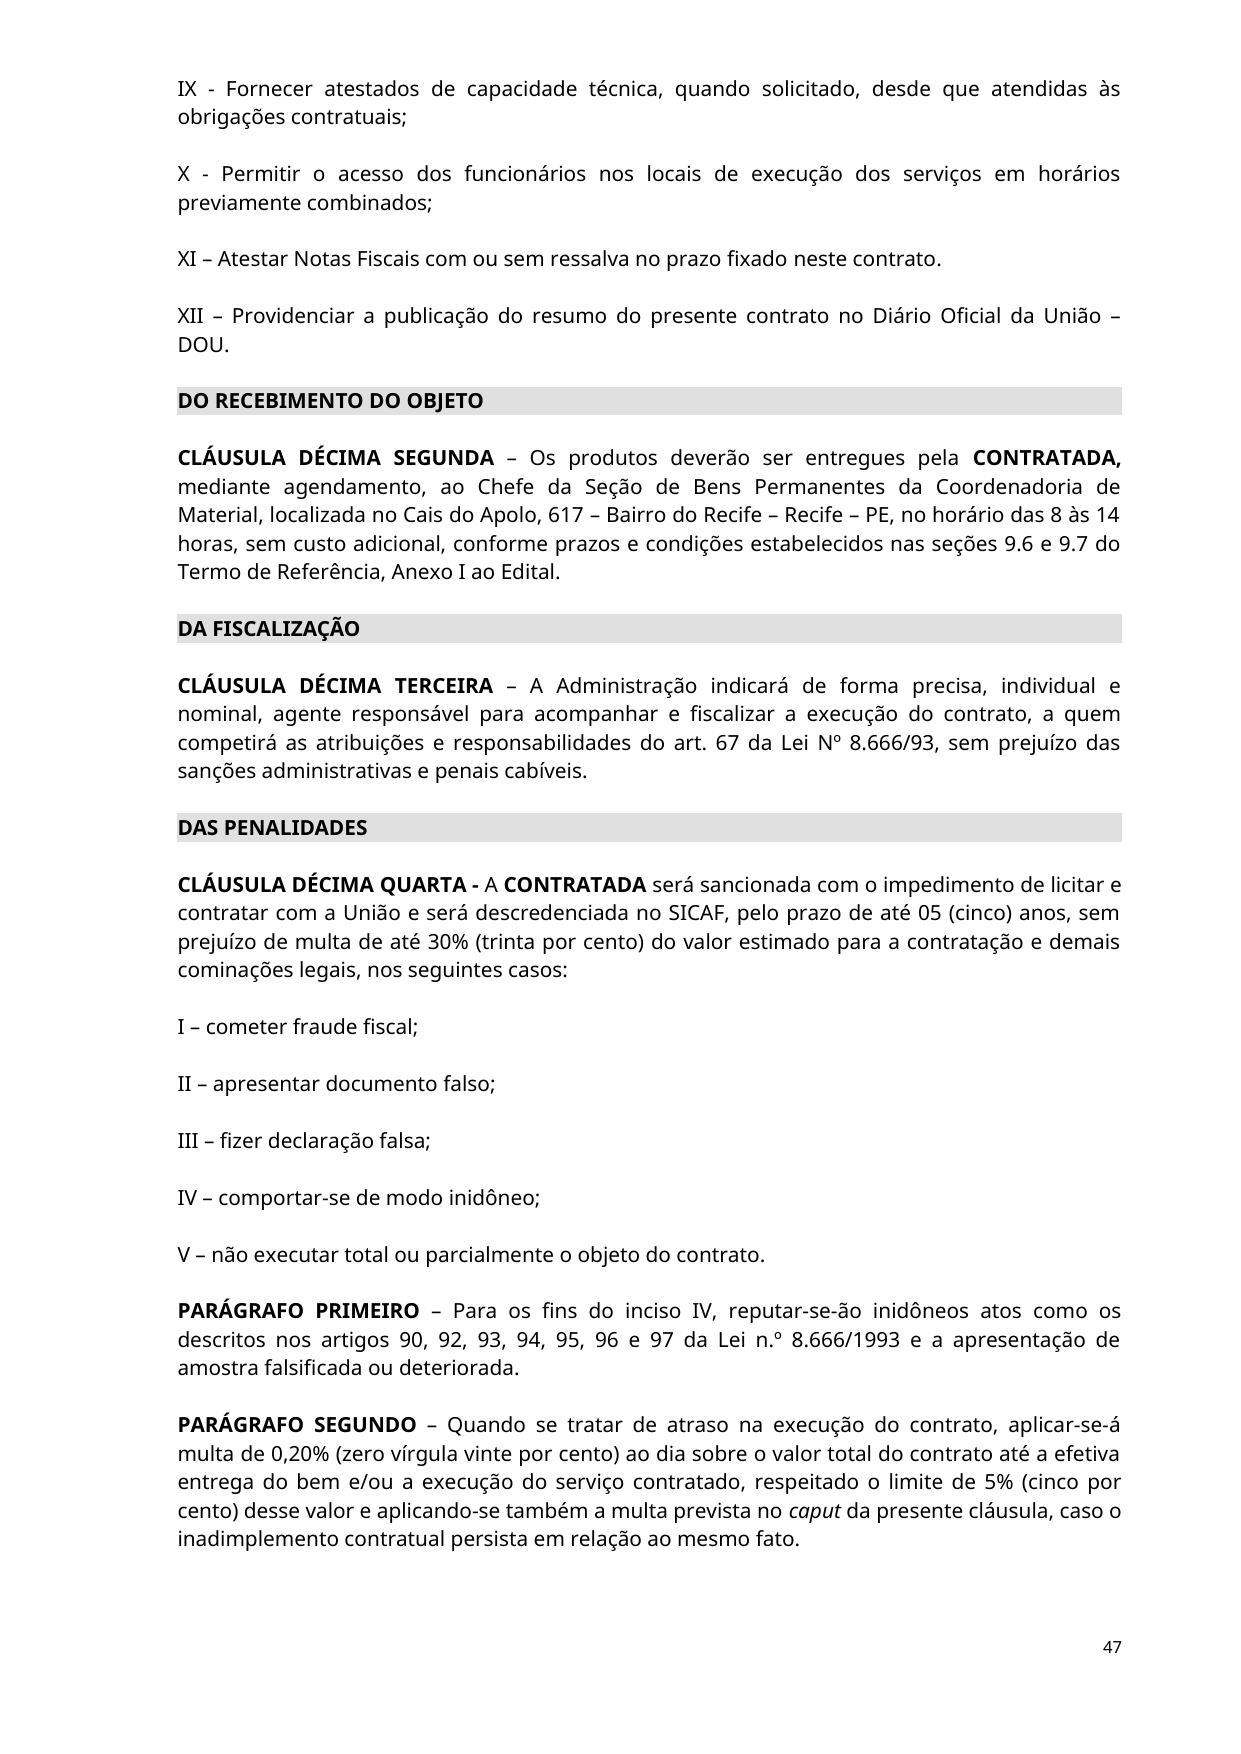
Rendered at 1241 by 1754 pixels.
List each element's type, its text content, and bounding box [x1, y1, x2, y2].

subtitle DAS PENALIDADES [177, 813, 1122, 842]
text V – não executar total ou parcialmente o objeto do contrato. [177, 1240, 1122, 1268]
text CLÁUSULA DÉCIMA QUARTA - A CONTRATADA será sancionada com o impedimento de licitar e contratar com a União e será descredenciada no SICAF, pelo prazo de até 05 (cinco) anos, sem prejuízo de multa de até 30% (trinta por cento) do valor estimado para a contratação e demais cominações legais, nos seguintes casos: [177, 870, 1122, 984]
text XII – Providenciar a publicação do resumo do presente contrato no Diário Oficial da União – DOU. [177, 301, 1122, 358]
text PARÁGRAFO SEGUNDO – Quando se tratar de atraso na execução do contrato, aplicar-se-á multa de 0,20% (zero vírgula vinte por cento) ao dia sobre o valor total do contrato até a efetiva entrega do bem e/ou a execução do serviço contratado, respeitado o limite de 5% (cinco por cento) desse valor e aplicando-se também a multa prevista no caput da presente cláusula, caso o inadimplemento contratual persista em relação ao mesmo fato. [177, 1410, 1122, 1553]
text I – cometer fraude fiscal; [177, 1012, 1122, 1041]
text IV – comportar-se de modo inidôneo; [177, 1183, 1122, 1211]
text PARÁGRAFO PRIMEIRO – Para os fins do inciso IV, reputar-se-ão inidôneos atos como os descritos nos artigos 90, 92, 93, 94, 95, 96 e 97 da Lei n.º 8.666/1993 e a apresentação de amostra falsificada ou deteriorada. [177, 1297, 1122, 1382]
subtitle DA FISCALIZAÇÃO [177, 614, 1122, 643]
text III – fizer declaração falsa; [177, 1126, 1122, 1154]
subtitle DO RECEBIMENTO DO OBJETO [177, 387, 1122, 415]
text IX - Fornecer atestados de capacidade técnica, quando solicitado, desde que atendidas às obrigações contratuais; [177, 74, 1122, 131]
text XI – Atestar Notas Fiscais com ou sem ressalva no prazo fixado neste contrato. [177, 244, 1122, 273]
text X - Permitir o acesso dos funcionários nos locais de execução dos serviços em horários previamente combinados; [177, 159, 1122, 216]
text CLÁUSULA DÉCIMA TERCEIRA – A Administração indicará de forma precisa, individual e nominal, agente responsável para acompanhar e fiscalizar a execução do contrato, a quem competirá as atribuições e responsabilidades do art. 67 da Lei Nº 8.666/93, sem prejuízo das sanções administrativas e penais cabíveis. [177, 671, 1122, 785]
text II – apresentar documento falso; [177, 1069, 1122, 1098]
text CLÁUSULA DÉCIMA SEGUNDA – Os produtos deverão ser entregues pela CONTRATADA, mediante agendamento, ao Chefe da Seção de Bens Permanentes da Coordenadoria de Material, localizada no Cais do Apolo, 617 – Bairro do Recife – Recife – PE, no horário das 8 às 14 horas, sem custo adicional, conforme prazos e condições estabelecidos nas seções 9.6 e 9.7 do Termo de Referência, Anexo I ao Edital. [177, 443, 1122, 586]
